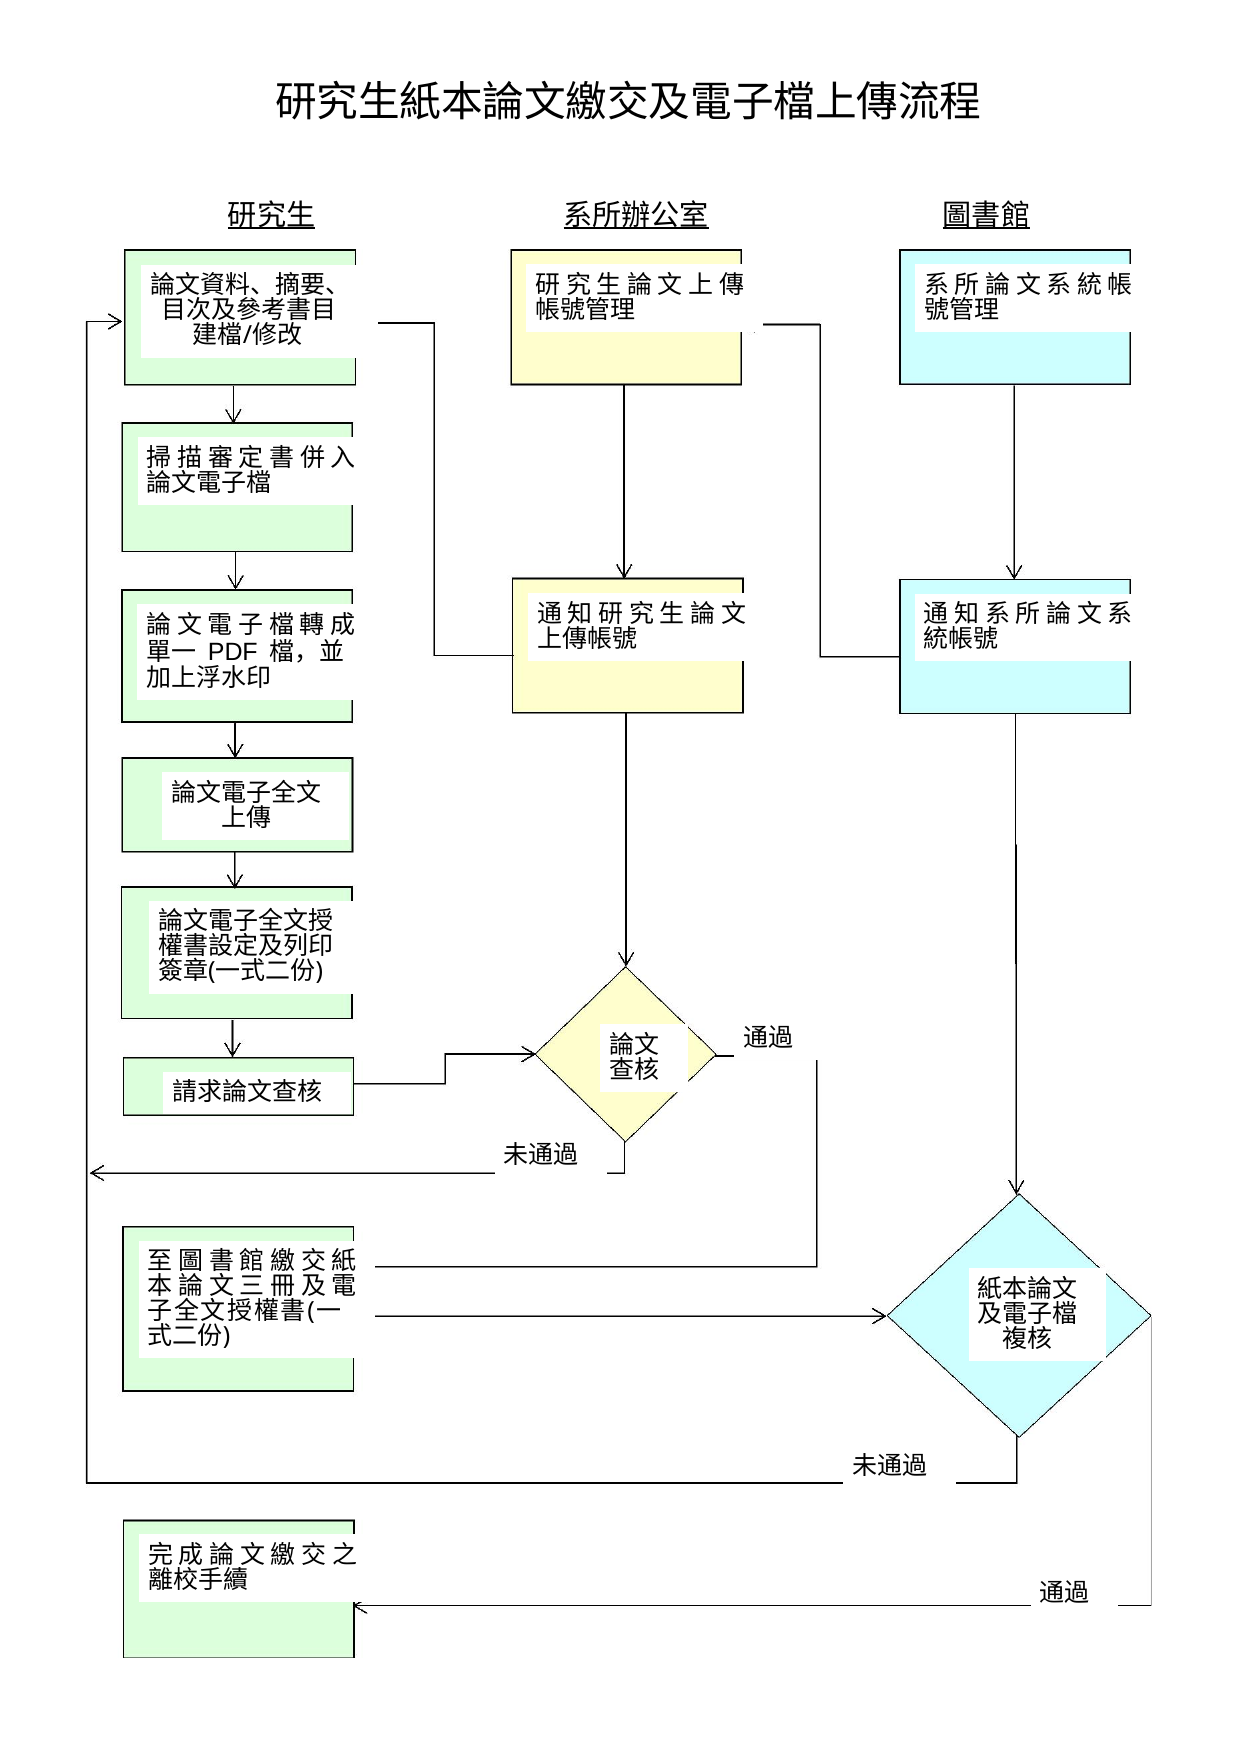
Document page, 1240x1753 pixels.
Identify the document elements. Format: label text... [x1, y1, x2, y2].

text 研 究 生 論 文 上 傳 [535, 273, 754, 298]
text 建檔/修改 [193, 324, 369, 349]
text 論文資料、摘要、 [150, 274, 369, 299]
text 研究生 [228, 202, 341, 231]
text 複核 [1003, 1327, 1097, 1352]
text 完 成 論 文 繳 交 之 [148, 1543, 367, 1568]
text 號管理 [924, 298, 1143, 323]
text 請求論文查核 [172, 1081, 342, 1106]
text 式二份) [148, 1324, 366, 1349]
text 論文電子全文 [171, 781, 341, 806]
text 紙本論文 [978, 1277, 1097, 1302]
text 掃 描 審 定 書 併 入 [147, 446, 365, 471]
text 帳號管理 [535, 298, 754, 323]
text 權書設定及列印 [158, 935, 353, 960]
text 統帳號 [924, 627, 1142, 652]
text 查核 [609, 1058, 679, 1083]
text 研究生紙本論文繳交及電子檔上傳流程 [275, 83, 1073, 124]
text 論 文 電 子 檔 轉 成 [146, 613, 365, 638]
text 論文電子全文授 [158, 910, 353, 935]
text 系所辦公室 [563, 202, 736, 231]
text 上傳 [221, 806, 341, 831]
text 離校手續 [148, 1568, 367, 1593]
text 本 論 文 三 冊 及 電 [148, 1274, 366, 1299]
text 簽章(一式二份) [158, 960, 353, 985]
text 論文電子檔 [147, 471, 365, 496]
text 子全文授權書(一 [148, 1299, 366, 1324]
text 未通過 [504, 1143, 598, 1168]
picture [85, 249, 1152, 1658]
text 未通過 [852, 1454, 947, 1479]
text 及電子檔 [978, 1302, 1097, 1327]
text 通過 [1039, 1582, 1109, 1607]
text 論文 [609, 1033, 679, 1058]
text 單一 PDF 檔，並 [146, 638, 365, 666]
text 至 圖 書 館 繳 交 紙 [148, 1249, 366, 1274]
text 通 知 系 所 論 文 系 [924, 602, 1142, 627]
text 系 所 論 文 系 統 帳 [924, 273, 1143, 298]
text 通過 [743, 1026, 813, 1051]
text 上傳帳號 [537, 627, 756, 652]
text 圖書館 [942, 202, 1056, 231]
text 通 知 研 究 生 論 文 [537, 602, 756, 627]
text 加上浮水印 [146, 666, 365, 691]
text 目次及參考書目 [161, 299, 369, 324]
